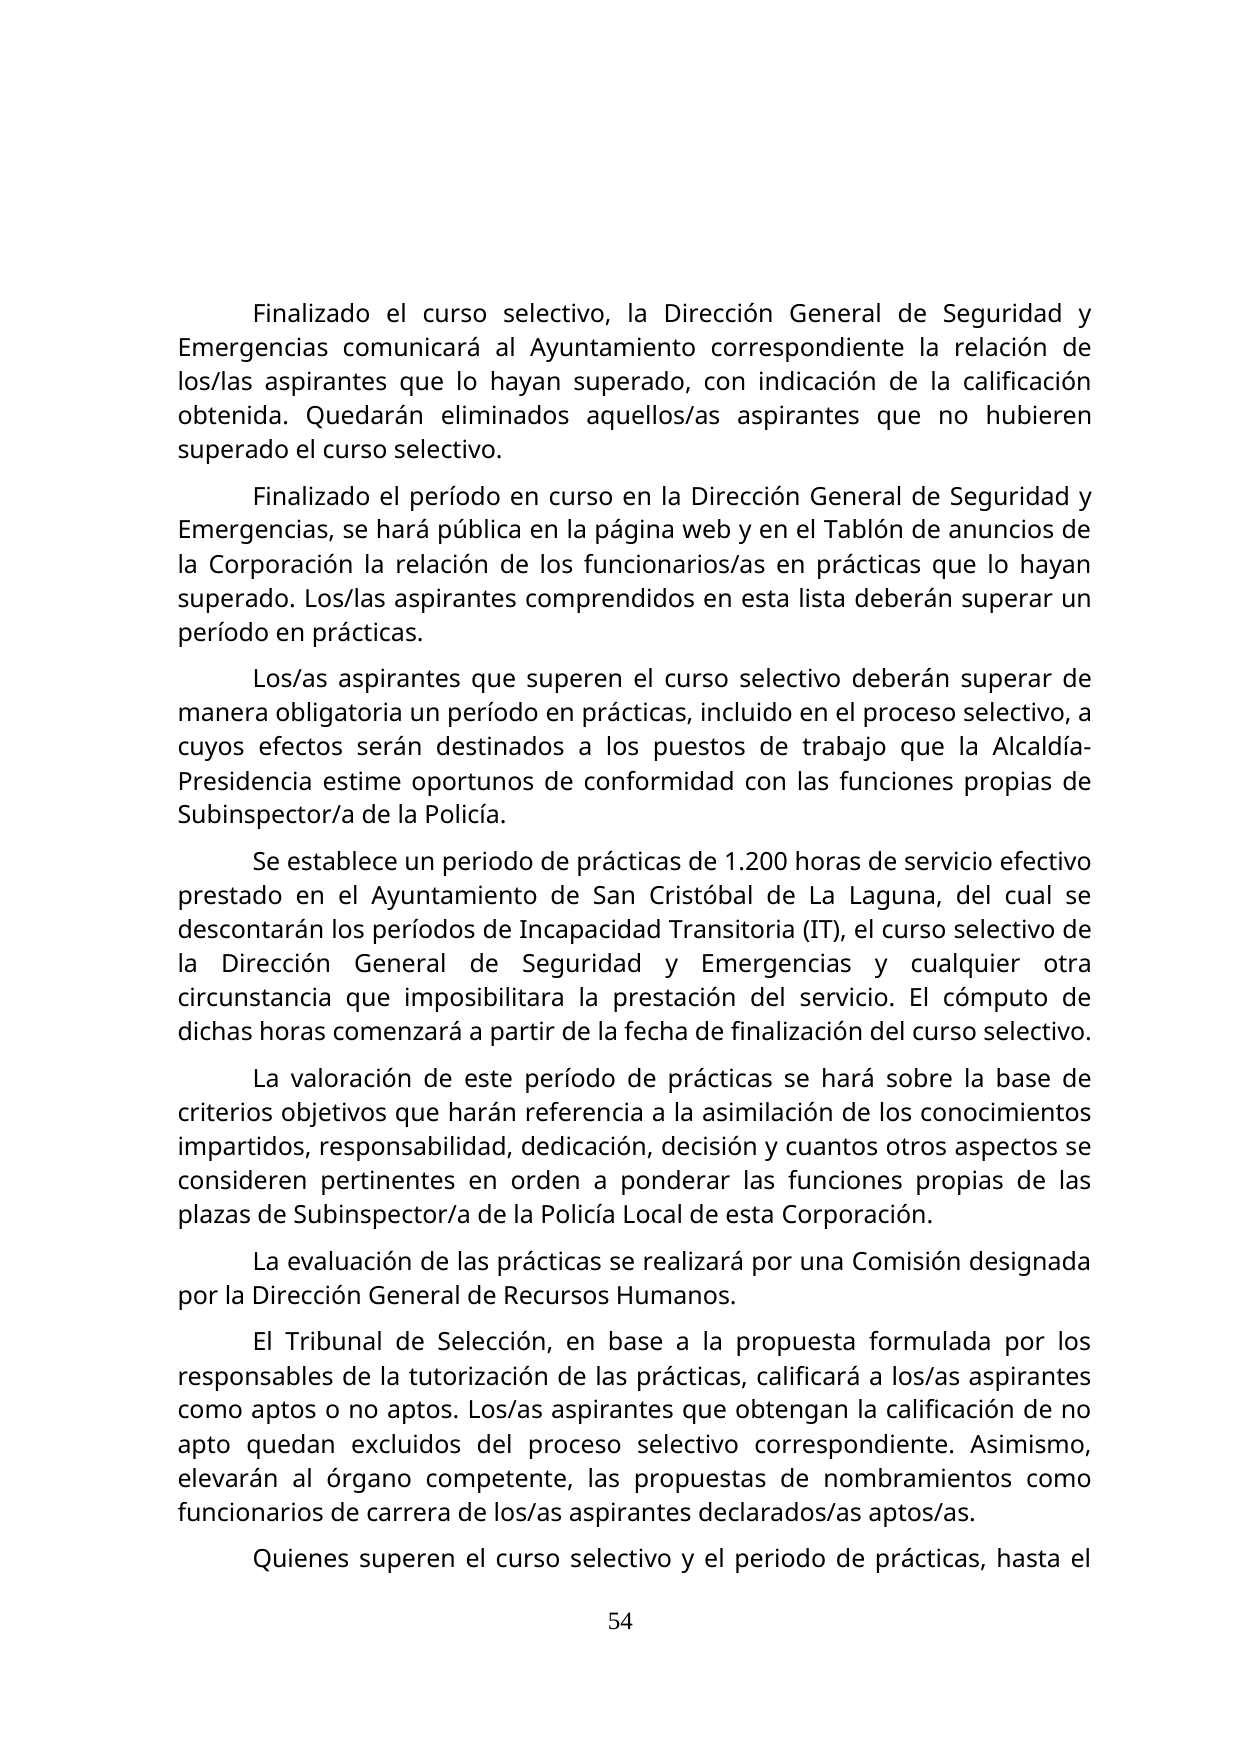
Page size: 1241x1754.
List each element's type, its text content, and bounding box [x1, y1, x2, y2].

text Finalizado el curso selectivo, la Dirección General de Seguridad y Emergencias comunicará al Ayuntamiento correspondiente la relación de los/las aspirantes que lo hayan superado, con indicación de la calificación obtenida. Quedarán eliminados aquellos/as aspirantes que no hubieren superado el curso selectivo. [177, 295, 1093, 466]
text La evaluación de las prácticas se realizará por una Comisión designada por la Dirección General de Recursos Humanos. [177, 1243, 1093, 1312]
text Finalizado el período en curso en la Dirección General de Seguridad y Emergencias, se hará pública en la página web y en el Tablón de anuncios de la Corporación la relación de los funcionarios/as en prácticas que lo hayan superado. Los/las aspirantes comprendidos en esta lista deberán superar un período en prácticas. [177, 478, 1093, 648]
text Los/as aspirantes que superen el curso selectivo deberán superar de manera obligatoria un período en prácticas, incluido en el proceso selectivo, a cuyos efectos serán destinados a los puestos de trabajo que la Alcaldía-Presidencia estime oportunos de conformidad con las funciones propias de Subinspector/a de la Policía. [177, 661, 1093, 831]
text Quienes superen el curso selectivo y el periodo de prácticas, hasta el [177, 1541, 1093, 1575]
text Se establece un periodo de prácticas de 1.200 horas de servicio efectivo prestado en el Ayuntamiento de San Cristóbal de La Laguna, del cual se descontarán los períodos de Incapacidad Transitoria (IT), el curso selectivo de la Dirección General de Seguridad y Emergencias y cualquier otra circunstancia que imposibilitara la prestación del servicio. El cómputo de dichas horas comenzará a partir de la fecha de finalización del curso selectivo. [177, 844, 1093, 1048]
text El Tribunal de Selección, en base a la propuesta formulada por los responsables de la tutorización de las prácticas, calificará a los/as aspirantes como aptos o no aptos. Los/as aspirantes que obtengan la calificación de no apto quedan excluidos del proceso selectivo correspondiente. Asimismo, elevarán al órgano competente, las propuestas de nombramientos como funcionarios de carrera de los/as aspirantes declarados/as aptos/as. [177, 1324, 1093, 1528]
text La valoración de este período de prácticas se hará sobre la base de criterios objetivos que harán referencia a la asimilación de los conocimientos impartidos, responsabilidad, dedicación, decisión y cuantos otros aspectos se consideren pertinentes en orden a ponderar las funciones propias de las plazas de Subinspector/a de la Policía Local de esta Corporación. [177, 1061, 1093, 1231]
